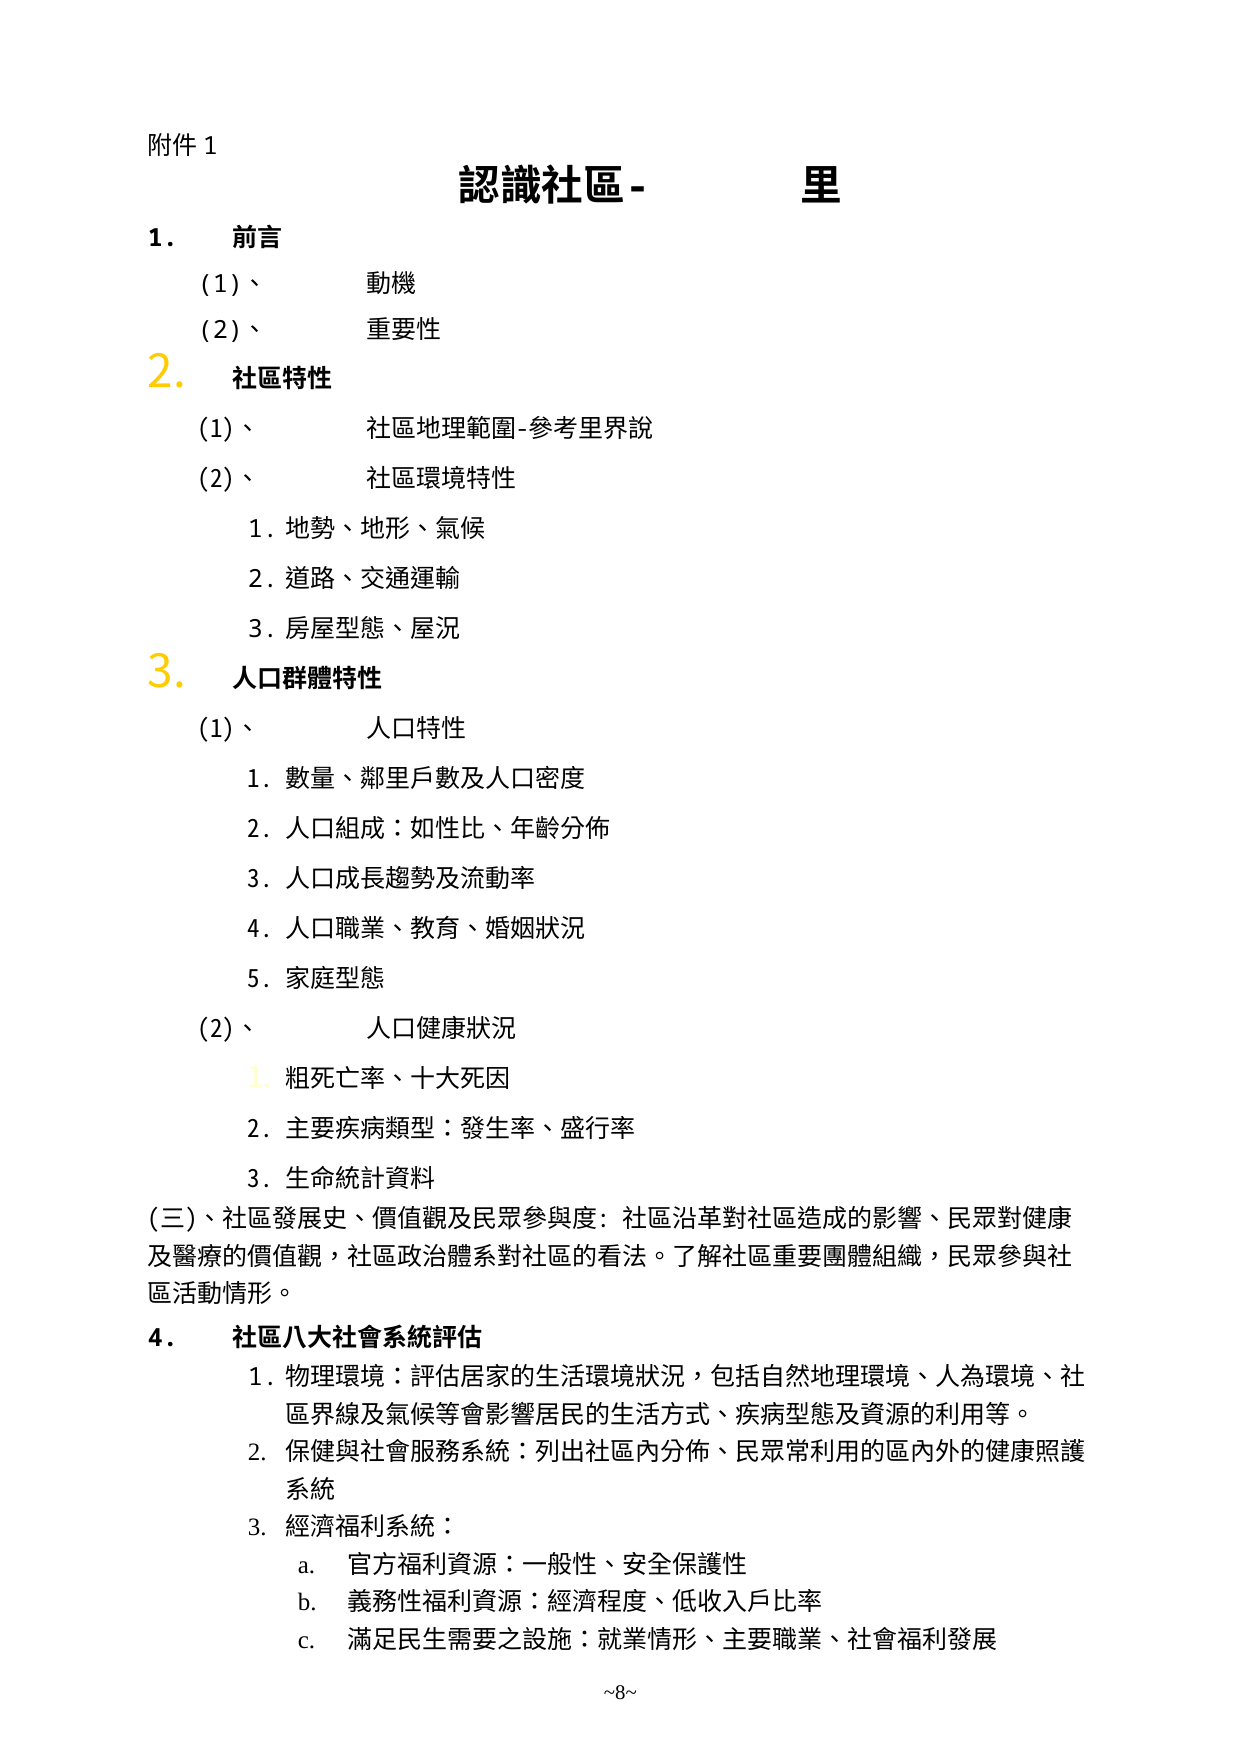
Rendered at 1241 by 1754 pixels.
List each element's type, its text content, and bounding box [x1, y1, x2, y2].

list 經濟福利系統： [248, 1506, 1092, 1543]
list 保健與社會服務系統：列出社區內分佈、民眾常利用的區內外的健康照護系統 [248, 1431, 1092, 1506]
list 滿足民生需要之設施：就業情形、主要職業、社會福利發展 [298, 1618, 1092, 1656]
list 生命統計資料 [248, 1147, 1092, 1197]
list 主要疾病類型：發生率、盛行率 [248, 1097, 1092, 1147]
list 官方福利資源：一般性、安全保護性 [298, 1543, 1092, 1581]
list 重要性 [198, 301, 1092, 347]
list 人口群體特性 [148, 647, 1092, 697]
list 社區地理範圍-參考里界說 [198, 397, 1092, 447]
list 前言 [148, 210, 1092, 256]
list 家庭型態 [248, 947, 1092, 997]
list 社區環境特性 [198, 447, 1092, 497]
list 人口職業、教育、婚姻狀況 [248, 897, 1092, 947]
list 動機 [198, 256, 1092, 301]
list 粗死亡率、十大死因 [248, 1047, 1092, 1097]
list 社區特性 [148, 347, 1092, 397]
list 道路、交通運輸 [248, 547, 1092, 597]
list 人口組成：如性比、年齡分佈 [248, 797, 1092, 847]
list 義務性福利資源：經濟程度、低收入戶比率 [298, 1581, 1092, 1618]
list 社區八大社會系統評估 [148, 1310, 1092, 1356]
list 物理環境：評估居家的生活環境狀況，包括自然地理環境、人為環境、社區界線及氣候等會影響居民的生活方式、疾病型態及資源的利用等。 [248, 1356, 1092, 1431]
list 人口健康狀況 [198, 997, 1092, 1047]
text 認識社區- 里 [148, 164, 1092, 210]
list 數量、鄰里戶數及人口密度 [248, 747, 1092, 797]
text (三)、社區發展史、價值觀及民眾參與度: 社區沿革對社區造成的影響、民眾對健康及醫療的價值觀，社區政治體系對社區的看法。了解社區重要團體組織，民眾參與社區活動情形。 [148, 1197, 1092, 1310]
list 人口特性 [198, 697, 1092, 747]
text 附件1 [148, 118, 1092, 164]
list 人口成長趨勢及流動率 [248, 847, 1092, 897]
list 地勢、地形、氣候 [248, 497, 1092, 547]
list 房屋型態、屋況 [248, 597, 1092, 647]
